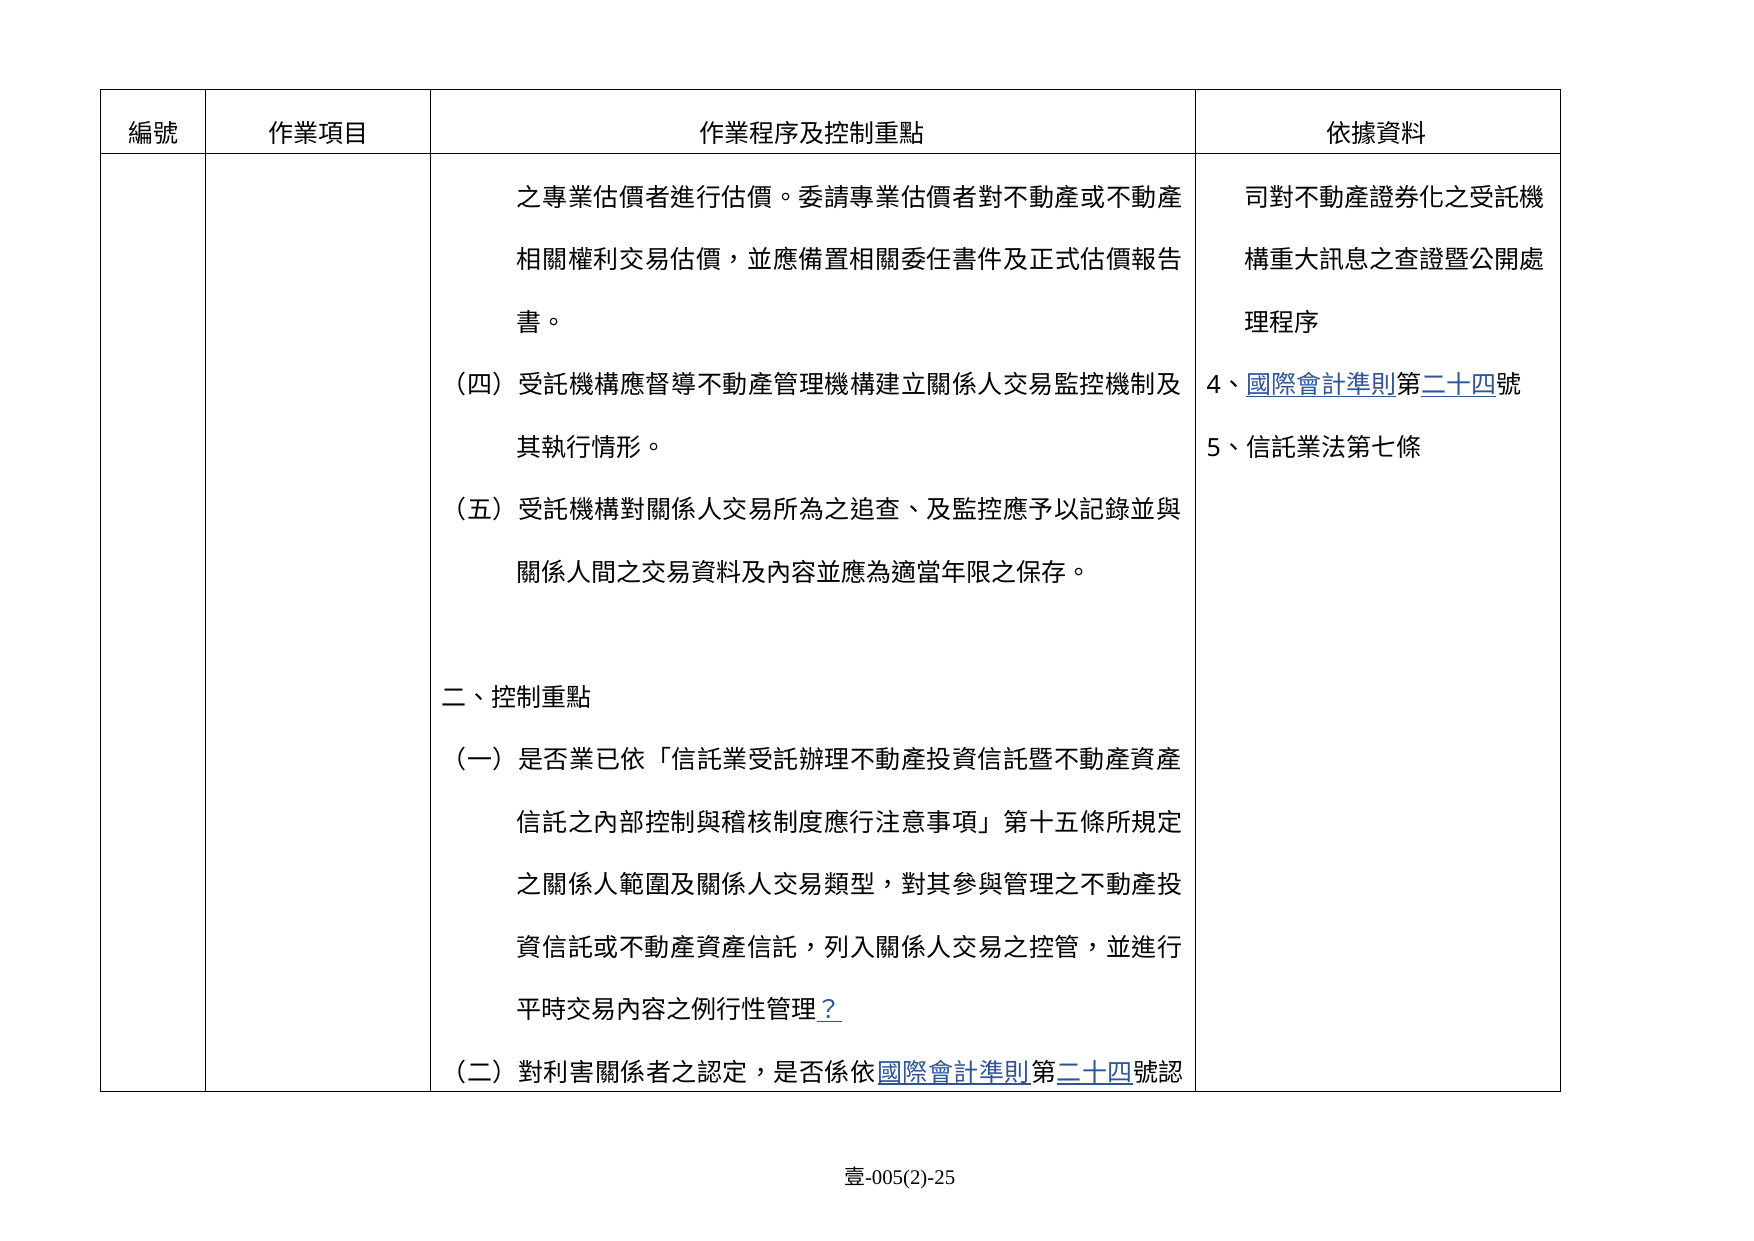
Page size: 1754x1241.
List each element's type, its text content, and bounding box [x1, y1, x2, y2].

table_cell 司對不動產證券化之受託機構重大訊息之查證暨公開處理程序 4、國際會計準則第二十四號 5、信託業法第七條 [1196, 154, 1560, 1091]
table_cell [206, 154, 430, 1091]
table_header 編號 [101, 90, 205, 152]
table_header 作業項目 [206, 90, 430, 152]
table_header 作業程序及控制重點 [431, 90, 1195, 152]
table_cell [101, 154, 205, 1091]
table_header 依據資料 [1196, 90, 1560, 152]
table_cell 之專業估價者進行估價。委請專業估價者對不動產或不動產相關權利交易估價，並應備置相關委任書件及正式估價報告書。 （四）受託機構應督導不動產管理機構建立關係人交易監控機制及其執行情形。 （五）受託機構對關係人交易所為之追查、及監控應予以記錄並與關係人間之交易資料及內容並應為適當年限之保存。 二、控制重點 （一）是否業已依「信託業受託辦理不動產投資信託暨不動產資產信託之內部控制與稽核制度應行注意事項」第十五條所規定之關係人範圍及關係人交易類型，對其參與管理之不動產投資信託或不動產資產信託，列入關係人交易之控管，並進行平時交易內容之例行性管理？ （二）對利害關係者之認定，是否係依國際會計準則第二十四號認 [431, 154, 1195, 1091]
